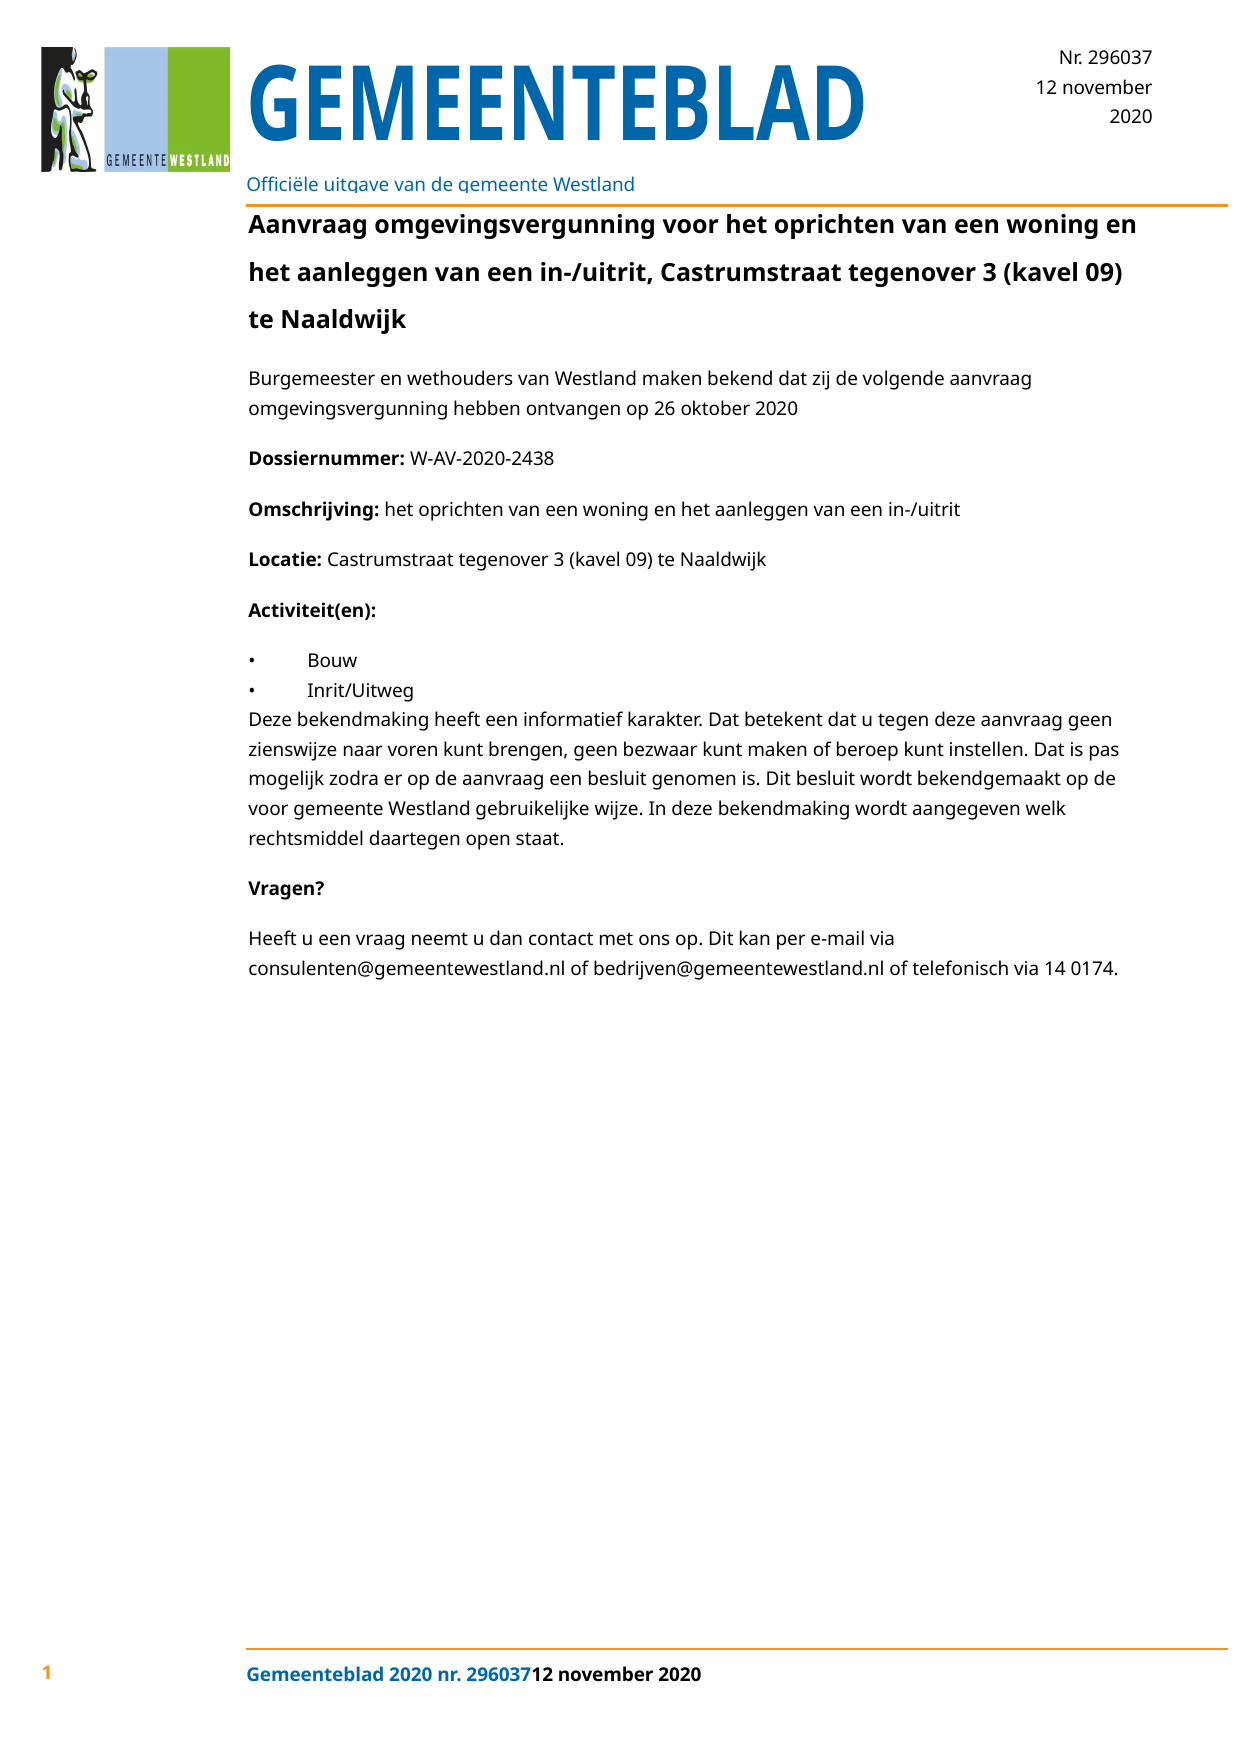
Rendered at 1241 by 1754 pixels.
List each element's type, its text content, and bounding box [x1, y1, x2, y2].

text Locatie: Castrumstraat tegenover 3 (kavel 09) te Naaldwijk [248, 546, 1152, 572]
text Burgemeester en wethouders van Westland maken bekend dat zij de volgende aanvraag omgevingsvergunning hebben ontvangen op 26 oktober 2020 [248, 366, 1152, 421]
text Aanvraag omgevingsvergunning voor het oprichten van een woning en het aanleggen van een in-/uitrit, Castrumstraat tegenover 3 (kavel 09) te Naaldwijk [248, 207, 1152, 336]
text Omschrijving: het oprichten van een woning en het aanleggen van een in-/uitrit [248, 496, 1152, 522]
text Dossiernummer: W-AV-2020-2438 [248, 446, 1152, 471]
picture [41, 47, 231, 172]
text Activiteit(en): [248, 597, 1152, 622]
list Bouw [248, 647, 1152, 673]
text Deze bekendmaking heeft een informatief karakter. Dat betekent dat u tegen deze aanvraag geen zienswijze naar voren kunt brengen, geen bezwaar kunt maken of beroep kunt instellen. Dat is pas mogelijk zodra er op de aanvraag een besluit genomen is. Dit besluit wordt bekendgemaakt op de voor gemeente Westland gebruikelijke wijze. In deze bekendmaking wordt aangegeven welk rechtsmiddel daartegen open staat. [248, 706, 1152, 850]
list Inrit/Uitweg [248, 677, 1152, 702]
text Heeft u een vraag neemt u dan contact met ons op. Dit kan per e-mail via consulenten@gemeentewestland.nl of bedrijven@gemeentewestland.nl of telefonisch via 14 0174. [248, 926, 1152, 981]
text Vragen? [248, 875, 1152, 901]
